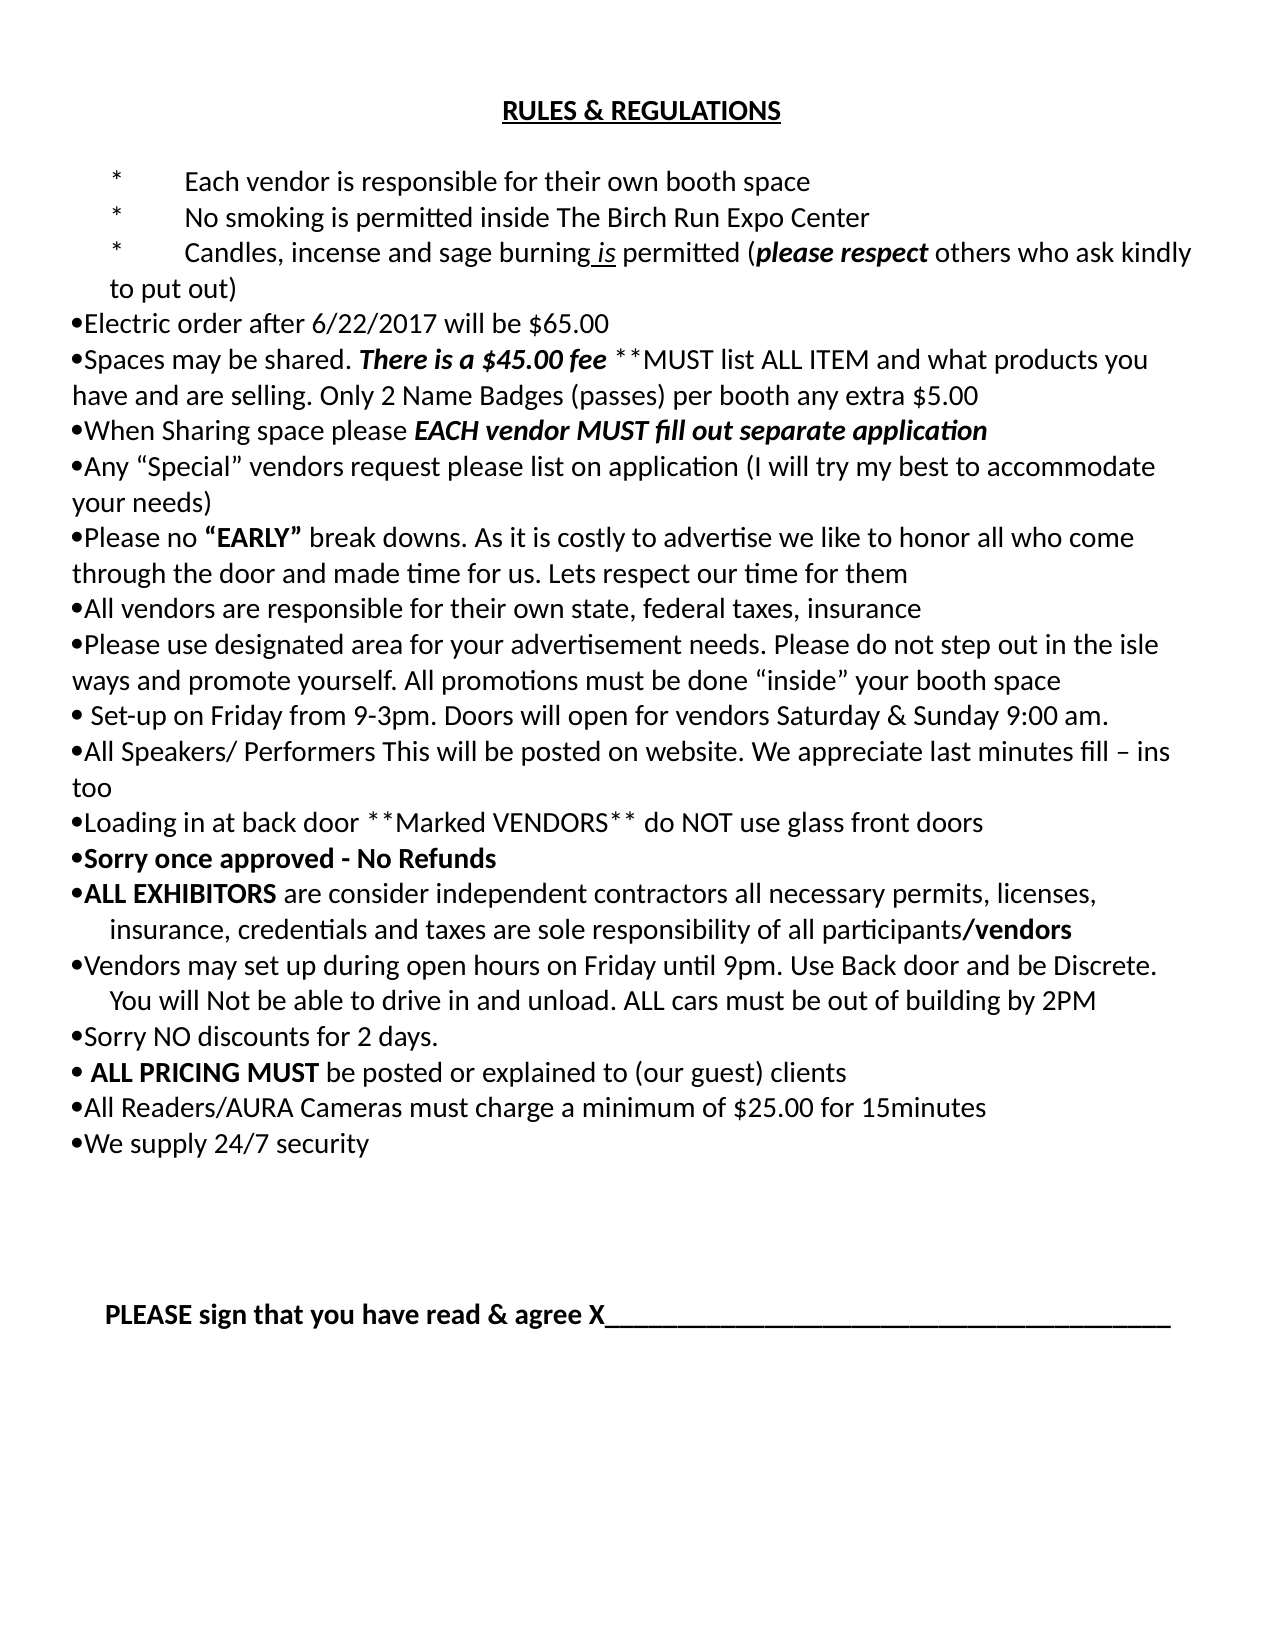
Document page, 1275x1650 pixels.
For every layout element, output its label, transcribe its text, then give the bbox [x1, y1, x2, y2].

list Any “Special” vendors request please list on application (I will try my best to accommodate your needs) [72, 448, 1205, 519]
list ALL EXHIBITORS are consider independent contractors all necessary permits, licenses, insurance, credentials and taxes are sole responsibility of all participants/vendors [72, 876, 1205, 947]
list When Sharing space please EACH vendor MUST fill out separate application [72, 412, 1205, 448]
list All Readers/AURA Cameras must charge a minimum of $25.00 for 15minutes [72, 1089, 1205, 1125]
text * Candles, incense and sage burning is permitted (please respect others who ask kindly to put out) [109, 234, 1205, 306]
list Set-up on Friday from 9-3pm. Doors will open for vendors Saturday & Sunday 9:00 am. [72, 697, 1205, 733]
list We supply 24/7 security [72, 1125, 1205, 1161]
list Please use designated area for your advertisement needs. Please do not step out in the isle ways and promote yourself. All promotions must be done “inside” your booth space [72, 626, 1205, 697]
list Sorry once approved - No Refunds [72, 840, 1205, 876]
text * Each vendor is responsible for their own booth space [109, 163, 1205, 199]
text * No smoking is permitted inside The Birch Run Expo Center [109, 199, 1205, 234]
list All vendors are responsible for their own state, federal taxes, insurance [72, 591, 1205, 626]
list Please no “EARLY” break downs. As it is costly to advertise we like to honor all who come through the door and made time for us. Lets respect our time for them [72, 519, 1205, 591]
list Vendors may set up during open hours on Friday until 9pm. Use Back door and be Discrete. You will Not be able to drive in and unload. ALL cars must be out of building by 2PM [72, 947, 1205, 1018]
list Electric order after 6/22/2017 will be $65.00 [72, 306, 1205, 341]
list ALL PRICING MUST be posted or explained to (our guest) clients [72, 1054, 1205, 1089]
text RULES & REGULATIONS [72, 92, 1205, 127]
list Loading in at back door **Marked VENDORS** do NOT use glass front doors [72, 804, 1205, 840]
text PLEASE sign that you have read & agree X_______________________________________ [72, 1296, 1205, 1332]
list Sorry NO discounts for 2 days. [72, 1018, 1205, 1054]
list Spaces may be shared. There is a $45.00 fee **MUST list ALL ITEM and what products you have and are selling. Only 2 Name Badges (passes) per booth any extra $5.00 [72, 341, 1205, 412]
list All Speakers/ Performers This will be posted on website. We appreciate last minutes fill – ins too [72, 733, 1205, 804]
